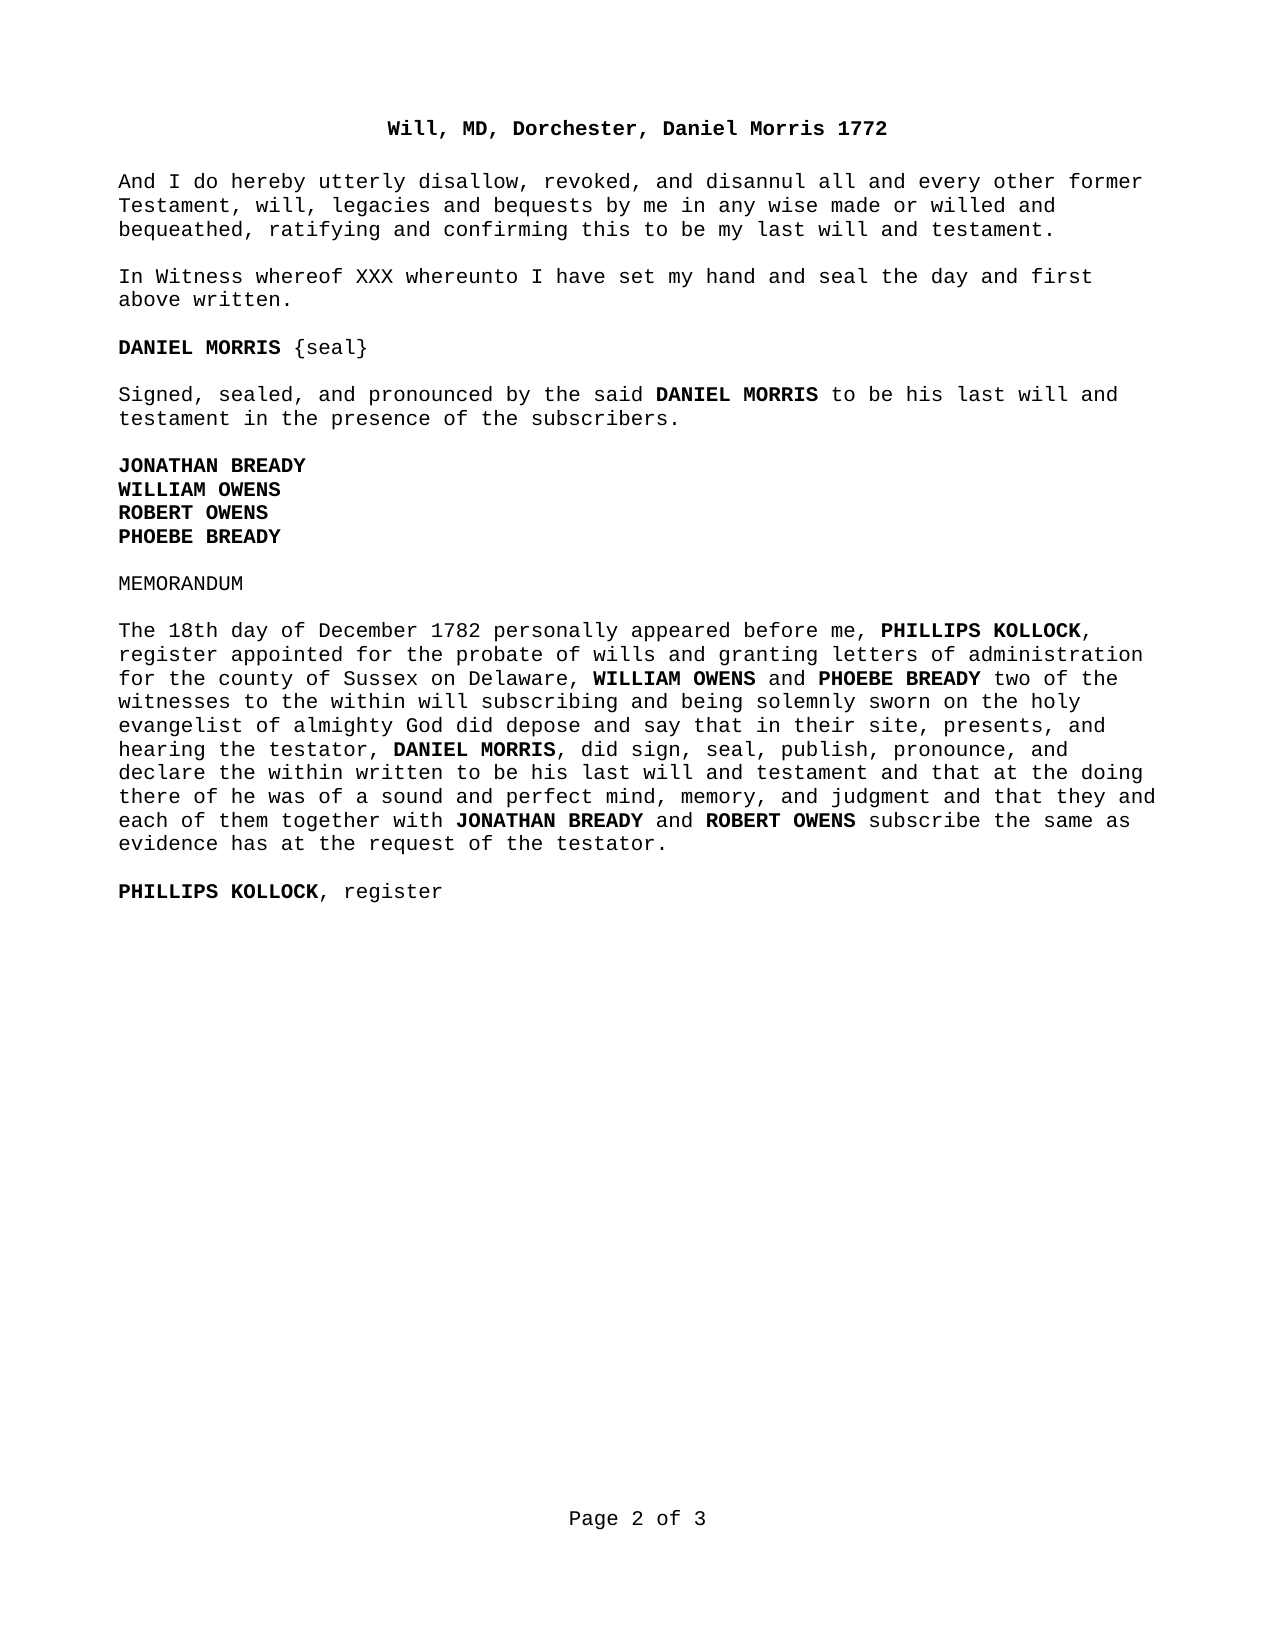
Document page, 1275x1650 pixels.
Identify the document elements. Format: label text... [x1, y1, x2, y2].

text Robert Owens [118, 502, 1157, 526]
text The 18th day of December 1782 personally appeared before me, Phillips Kollock, register appointed for the probate of wills and granting letters of administration for the county of Sussex on Delaware, William Owens and Phoebe bready two of the witnesses to the within will subscribing and being solemnly sworn on the holy evangelist of almighty God did depose and say that in their site, presents, and hearing the testator, Daniel Morris, did sign, seal, publish, pronounce, and declare the within written to be his last will and testament and that at the doing there of he was of a sound and perfect mind, memory, and judgment and that they and each of them together with Jonathan bready and Robert Owens subscribe the same as evidence has at the request of the testator. [118, 621, 1157, 857]
text In Witness whereof XXX whereunto I have set my hand and seal the day and first above written. [118, 266, 1157, 313]
text Memorandum [118, 573, 1157, 597]
text Signed, sealed, and pronounced by the said Daniel Morris to be his last will and testament in the presence of the subscribers. [118, 384, 1157, 431]
text Jonathan bready [118, 455, 1157, 479]
text Phillips Kollock, register [118, 881, 1157, 904]
text Daniel Morris {seal} [118, 337, 1157, 360]
text And I do hereby utterly disallow, revoked, and disannul all and every other former Testament, will, legacies and bequests by me in any wise made or willed and bequeathed, ratifying and confirming this to be my last will and testament. [118, 171, 1157, 242]
text William Owens [118, 479, 1157, 502]
text Phoebe Bready [118, 526, 1157, 549]
